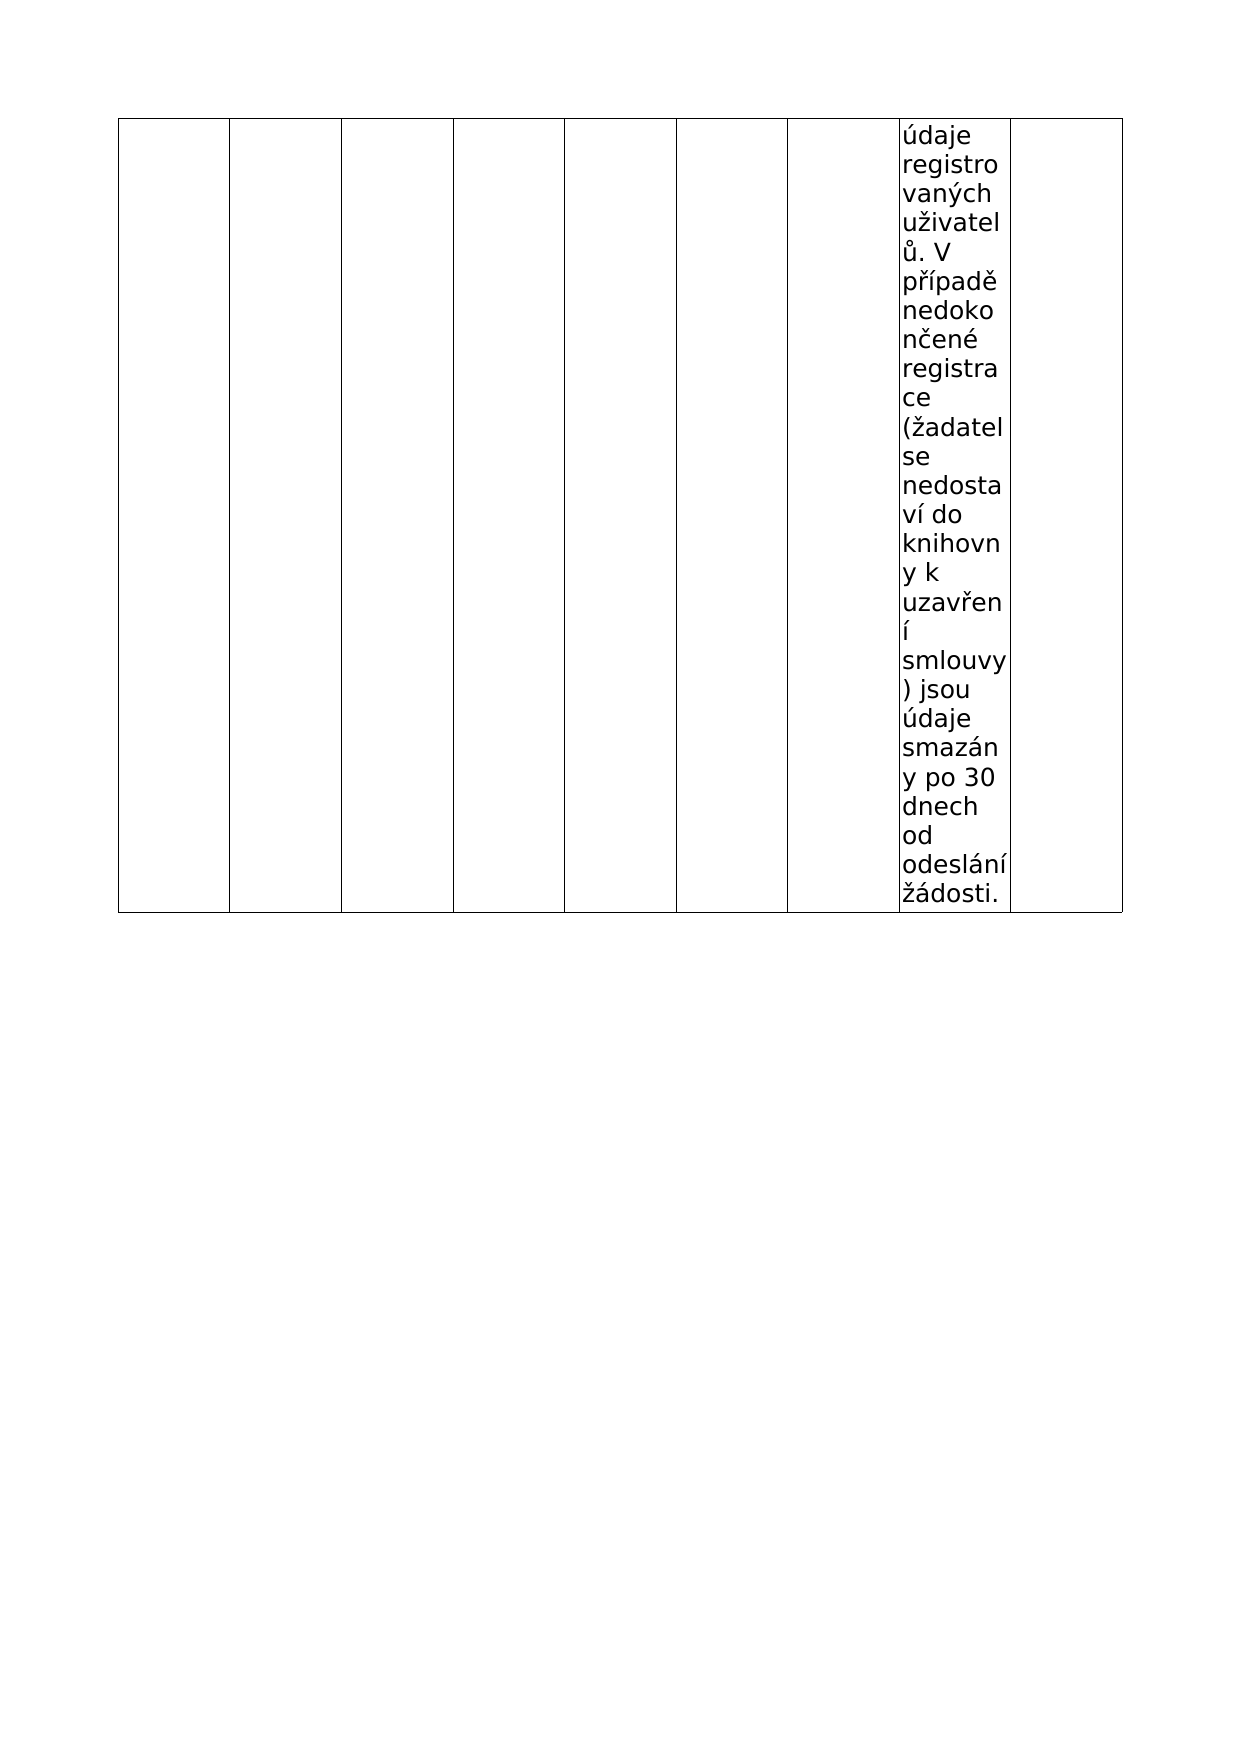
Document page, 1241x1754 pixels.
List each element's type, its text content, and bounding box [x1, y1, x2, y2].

table_cell [1011, 119, 1122, 912]
table_cell [677, 119, 787, 912]
table_cell [342, 119, 453, 912]
table_cell [565, 119, 676, 912]
table_cell [788, 119, 899, 912]
table_cell údaje registrovaných uživatelů. V případě nedokončené registrace (žadatel se nedostaví do knihovny k uzavření smlouvy) jsou údaje smazány po 30 dnech od odeslání žádosti. [900, 119, 1010, 912]
table_cell [454, 119, 564, 912]
table_cell [119, 119, 229, 912]
table_cell [230, 119, 341, 912]
